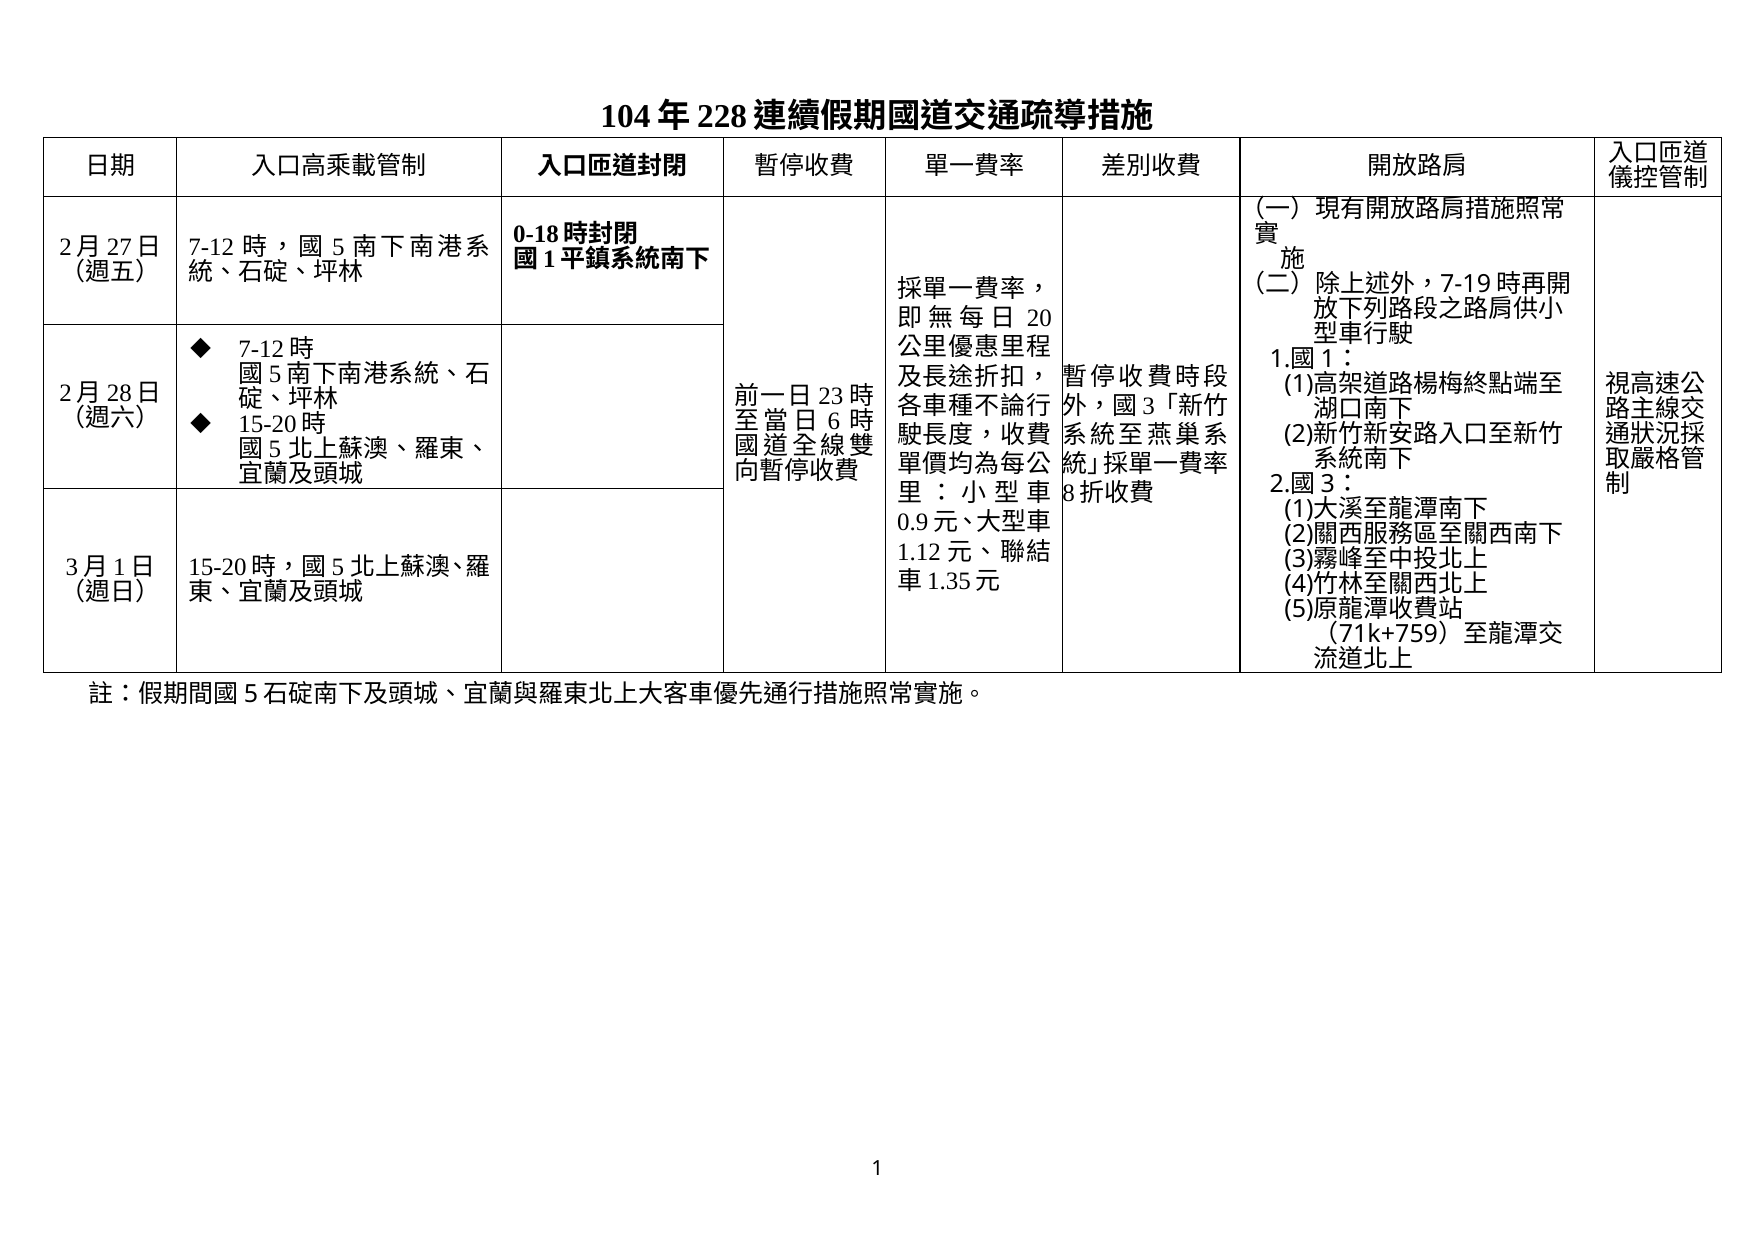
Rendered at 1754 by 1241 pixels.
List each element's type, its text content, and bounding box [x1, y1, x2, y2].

table_header 差別收費 [1063, 138, 1239, 196]
table_cell 3月1日 （週日） [44, 489, 176, 672]
table_cell 2月27日 （週五） [44, 197, 176, 324]
table_cell （一）現有開放路肩措施照常實 施 （二）除上述外，7-19時再開放下列路段之路肩供小型車行駛 1.國1： (1)高架道路楊梅終點端至湖口南下 (2)新竹新安路入口至新竹系統南下 2.國3： (1)大溪至龍潭南下 (2)關西服務區至關西南下 (3)霧峰至中投北上 (4)竹林至關西北上 (5)原龍潭收費站（71k+759）至龍潭交流道北上 [1241, 197, 1594, 672]
table_cell 0-18時封閉 國1平鎮系統南下 [502, 197, 723, 324]
table_header 開放路肩 [1241, 138, 1594, 196]
table_cell 2月28日 （週六） [44, 325, 176, 488]
table_cell [502, 325, 723, 488]
table_cell 視高速公路主線交通狀況採取嚴格管制 [1595, 197, 1721, 672]
table_header 單一費率 [886, 138, 1062, 196]
table_header 入口匝道儀控管制 [1595, 138, 1721, 196]
text 104年228連續假期國道交通疏導措施 [118, 89, 1636, 137]
table_cell [502, 489, 723, 672]
table_cell 採單一費率，即無每日20公里優惠里程及長途折扣，各車種不論行駛長度，收費單價均為每公里：小型車0.9元、大型車1.12元、聯結車1.35元 [886, 197, 1062, 672]
table_cell 暫停收費時段外，國3「新竹系統至燕巢系統」採單一費率8折收費 [1063, 197, 1239, 672]
table_header 入口高乘載管制 [177, 138, 501, 196]
table_header 日期 [44, 138, 176, 196]
table_header 暫停收費 [724, 138, 885, 196]
table_cell 7-12時，國5南下南港系統、石碇、坪林 [177, 197, 501, 324]
table_cell 前一日23時至當日6時國道全線雙向暫停收費 [724, 197, 885, 672]
table_header 入口匝道封閉 [502, 138, 723, 196]
table_cell 7-12時 國5南下南港系統、石碇、坪林 15-20時 國5 北上蘇澳、羅東、宜蘭及頭城 [177, 325, 501, 488]
table_cell 15-20時，國5 北上蘇澳、羅東、宜蘭及頭城 [177, 489, 501, 672]
text 註：假期間國5石碇南下及頭城、宜蘭與羅東北上大客車優先通行措施照常實施。 [89, 673, 1636, 709]
